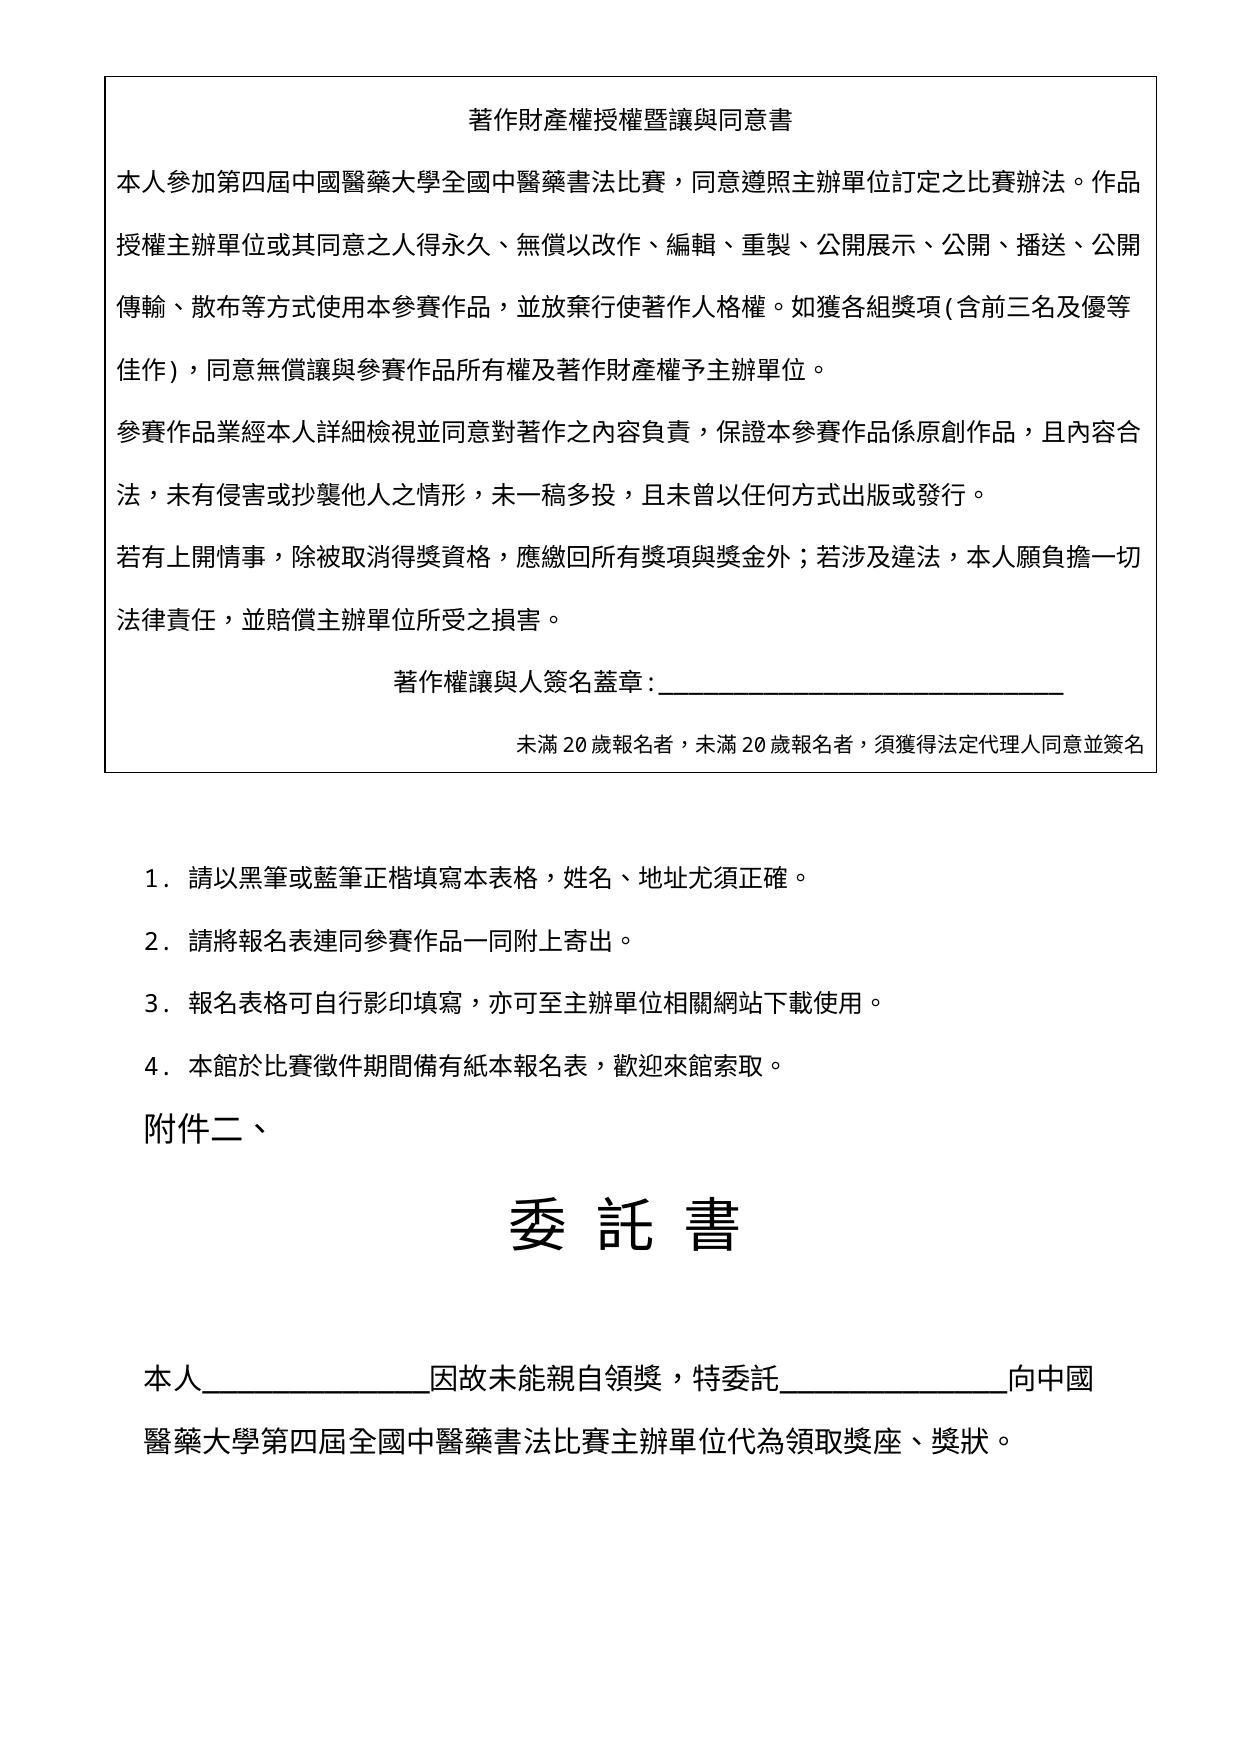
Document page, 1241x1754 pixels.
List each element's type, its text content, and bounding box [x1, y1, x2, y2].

text 4. 本館於比賽徵件期間備有紙本報名表，歡迎來館索取。 [144, 1023, 1106, 1085]
table_cell 著作財產權授權暨讓與同意書 本人參加第四屆中國醫藥大學全國中醫藥書法比賽，同意遵照主辦單位訂定之比賽辦法。作品授權主辦單位或其同意之人得永久、無償以改作、編輯、重製、公開展示、公開、播送、公開傳輸、散布等方式使用本參賽作品，並放棄行使著作人格權。如獲各組獎項(含前三名及優等佳作)，同意無償讓與參賽作品所有權及著作財產權予主辦單位。 參賽作品業經本人詳細檢視並同意對著作之內容負責，保證本參賽作品係原創作品，且內容合法，未有侵害或抄襲他人之情形，未一稿多投，且未曾以任何方式出版或發行。 若有上開情事，除被取消得獎資格，應繳回所有獎項與獎金外；若涉及違法，本人願負擔一切法律責任，並賠償主辦單位所受之損害。 著作權讓與人簽名蓋章:___________________________ 未滿20歲報名者，未滿20歲報名者，須獲得法定代理人同意並簽名 [106, 77, 1156, 772]
text 委 託 書 [144, 1148, 1106, 1273]
text 1. 請以黑筆或藍筆正楷填寫本表格，姓名、地址尤須正確。 [144, 835, 1106, 898]
text 附件二、 [144, 1085, 1106, 1148]
text 本人_____________因故未能親自領獎，特委託_____________向中國醫藥大學第四屆全國中醫藥書法比賽主辦單位代為領取獎座、獎狀。 [144, 1335, 1106, 1460]
text 2. 請將報名表連同參賽作品一同附上寄出。 [144, 898, 1106, 960]
text 3. 報名表格可自行影印填寫，亦可至主辦單位相關網站下載使用。 [144, 960, 1106, 1023]
